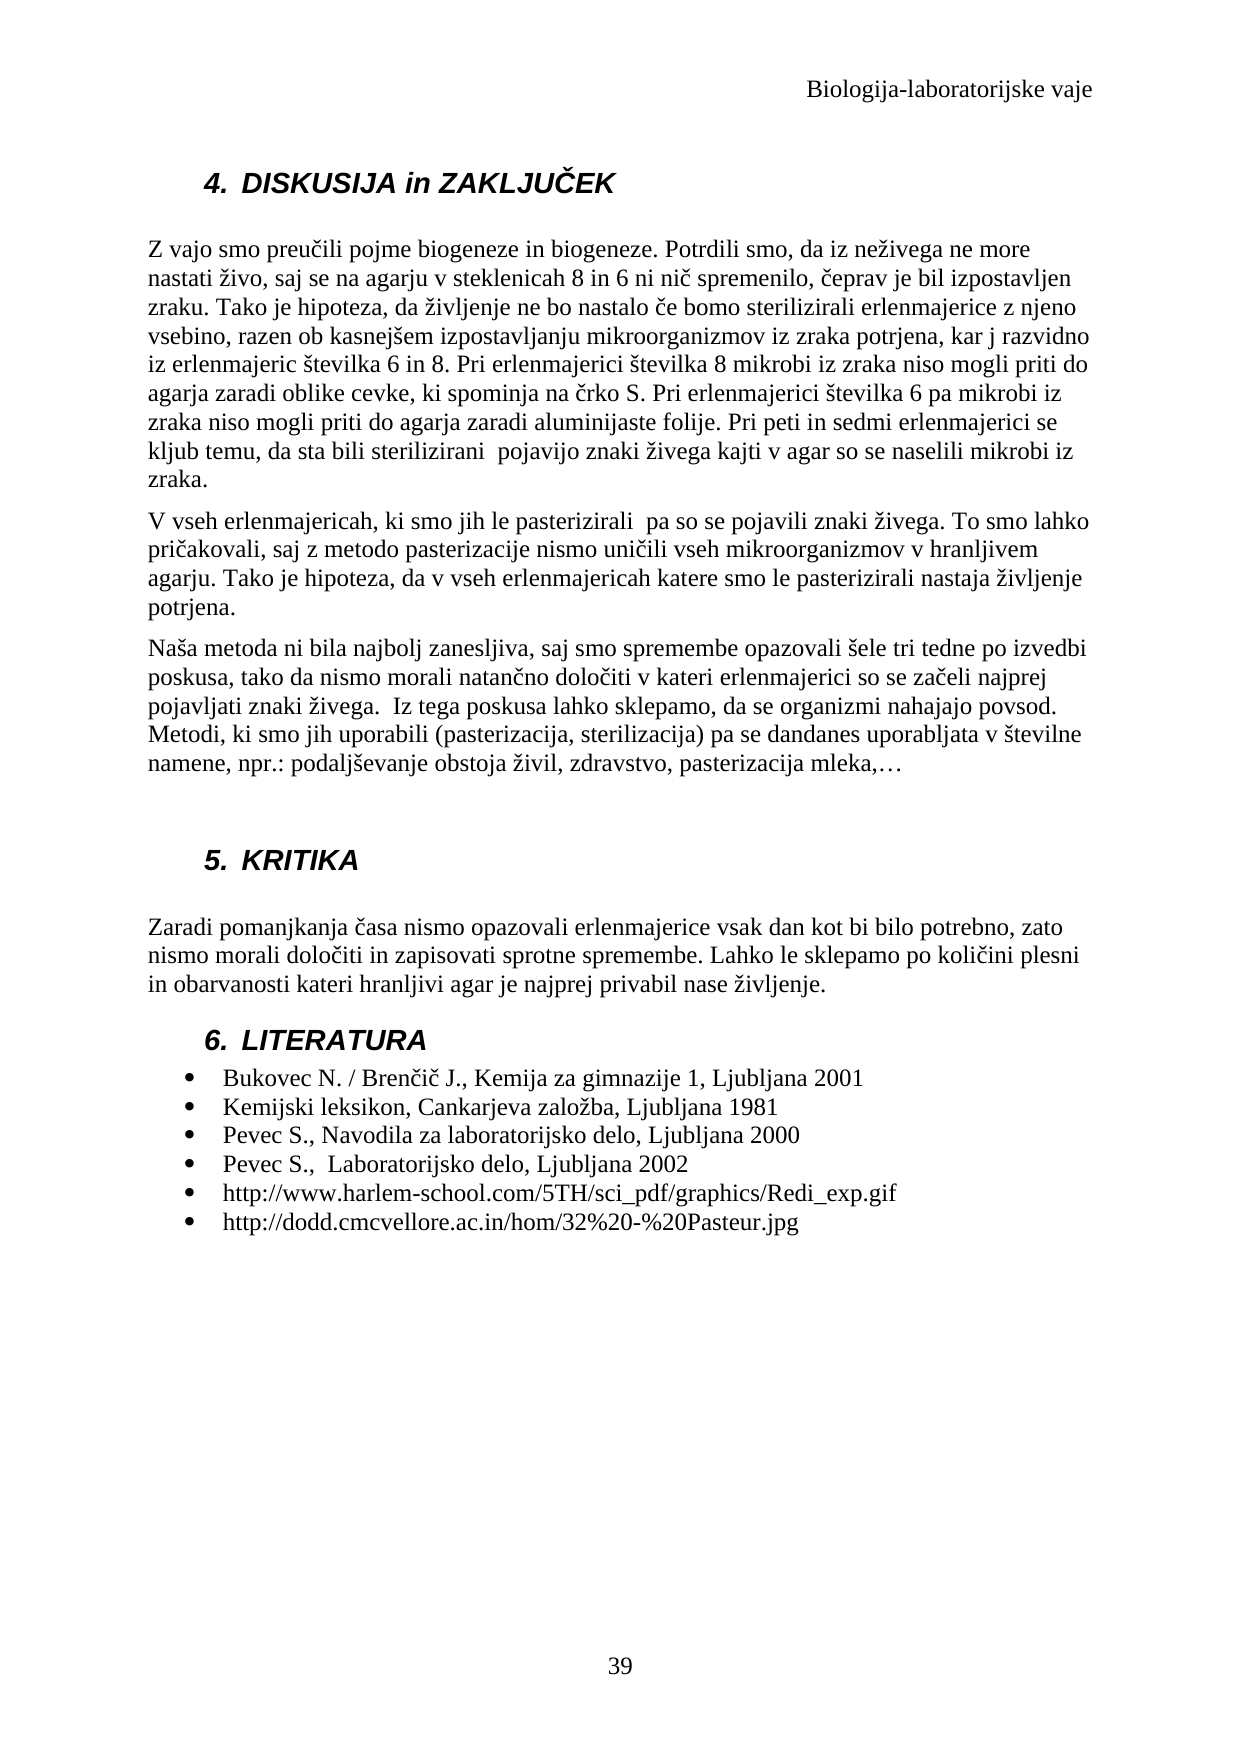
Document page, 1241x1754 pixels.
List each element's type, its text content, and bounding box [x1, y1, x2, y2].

text V vseh erlenmajericah, ki smo jih le pasterizirali pa so se pojavili znaki živega. To smo lahko pričakovali, saj z metodo pasterizacije nismo uničili vseh mikroorganizmov v hranljivem agarju. Tako je hipoteza, da v vseh erlenmajericah katere smo le pasterizirali nastaja življenje potrjena. [148, 506, 1092, 621]
text Zaradi pomanjkanja časa nismo opazovali erlenmajerice vsak dan kot bi bilo potrebno, zato nismo morali določiti in zapisovati sprotne spremembe. Lahko le sklepamo po količini plesni in obarvanosti kateri hranljivi agar je najprej privabil nase življenje. [148, 912, 1092, 998]
list Kemijski leksikon, Cankarjeva založba, Ljubljana 1981 [185, 1092, 1092, 1120]
list http://www.harlem-school.com/5TH/sci_pdf/graphics/Redi_exp.gif [185, 1178, 1092, 1207]
subtitle LITERATURA [204, 1023, 1092, 1057]
list http://dodd.cmcvellore.ac.in/hom/32%20-%20Pasteur.jpg [185, 1207, 1092, 1235]
list Pevec S., Navodila za laboratorijsko delo, Ljubljana 2000 [185, 1120, 1092, 1149]
list Pevec S., Laboratorijsko delo, Ljubljana 2002 [185, 1149, 1092, 1178]
text Naša metoda ni bila najbolj zanesljiva, saj smo spremembe opazovali šele tri tedne po izvedbi poskusa, tako da nismo morali natančno določiti v kateri erlenmajerici so se začeli najprej pojavljati znaki živega. Iz tega poskusa lahko sklepamo, da se organizmi nahajajo povsod. Metodi, ki smo jih uporabili (pasterizacija, sterilizacija) pa se dandanes uporabljata v številne namene, npr.: podaljševanje obstoja živil, zdravstvo, pasterizacija mleka,… [148, 633, 1092, 777]
subtitle DISKUSIJA in ZAKLJUČEK [204, 166, 1092, 199]
subtitle KRITIKA [204, 843, 1092, 877]
list Bukovec N. / Brenčič J., Kemija za gimnazije 1, Ljubljana 2001 [185, 1063, 1092, 1092]
text Z vajo smo preučili pojme biogeneze in biogeneze. Potrdili smo, da iz neživega ne more nastati živo, saj se na agarju v steklenicah 8 in 6 ni nič spremenilo, čeprav je bil izpostavljen zraku. Tako je hipoteza, da življenje ne bo nastalo če bomo sterilizirali erlenmajerice z njeno vsebino, razen ob kasnejšem izpostavljanju mikroorganizmov iz zraka potrjena, kar j razvidno iz erlenmajeric številka 6 in 8. Pri erlenmajerici številka 8 mikrobi iz zraka niso mogli priti do agarja zaradi oblike cevke, ki spominja na črko S. Pri erlenmajerici številka 6 pa mikrobi iz zraka niso mogli priti do agarja zaradi aluminijaste folije. Pri peti in sedmi erlenmajerici se kljub temu, da sta bili sterilizirani pojavijo znaki živega kajti v agar so se naselili mikrobi iz zraka. [148, 234, 1092, 493]
